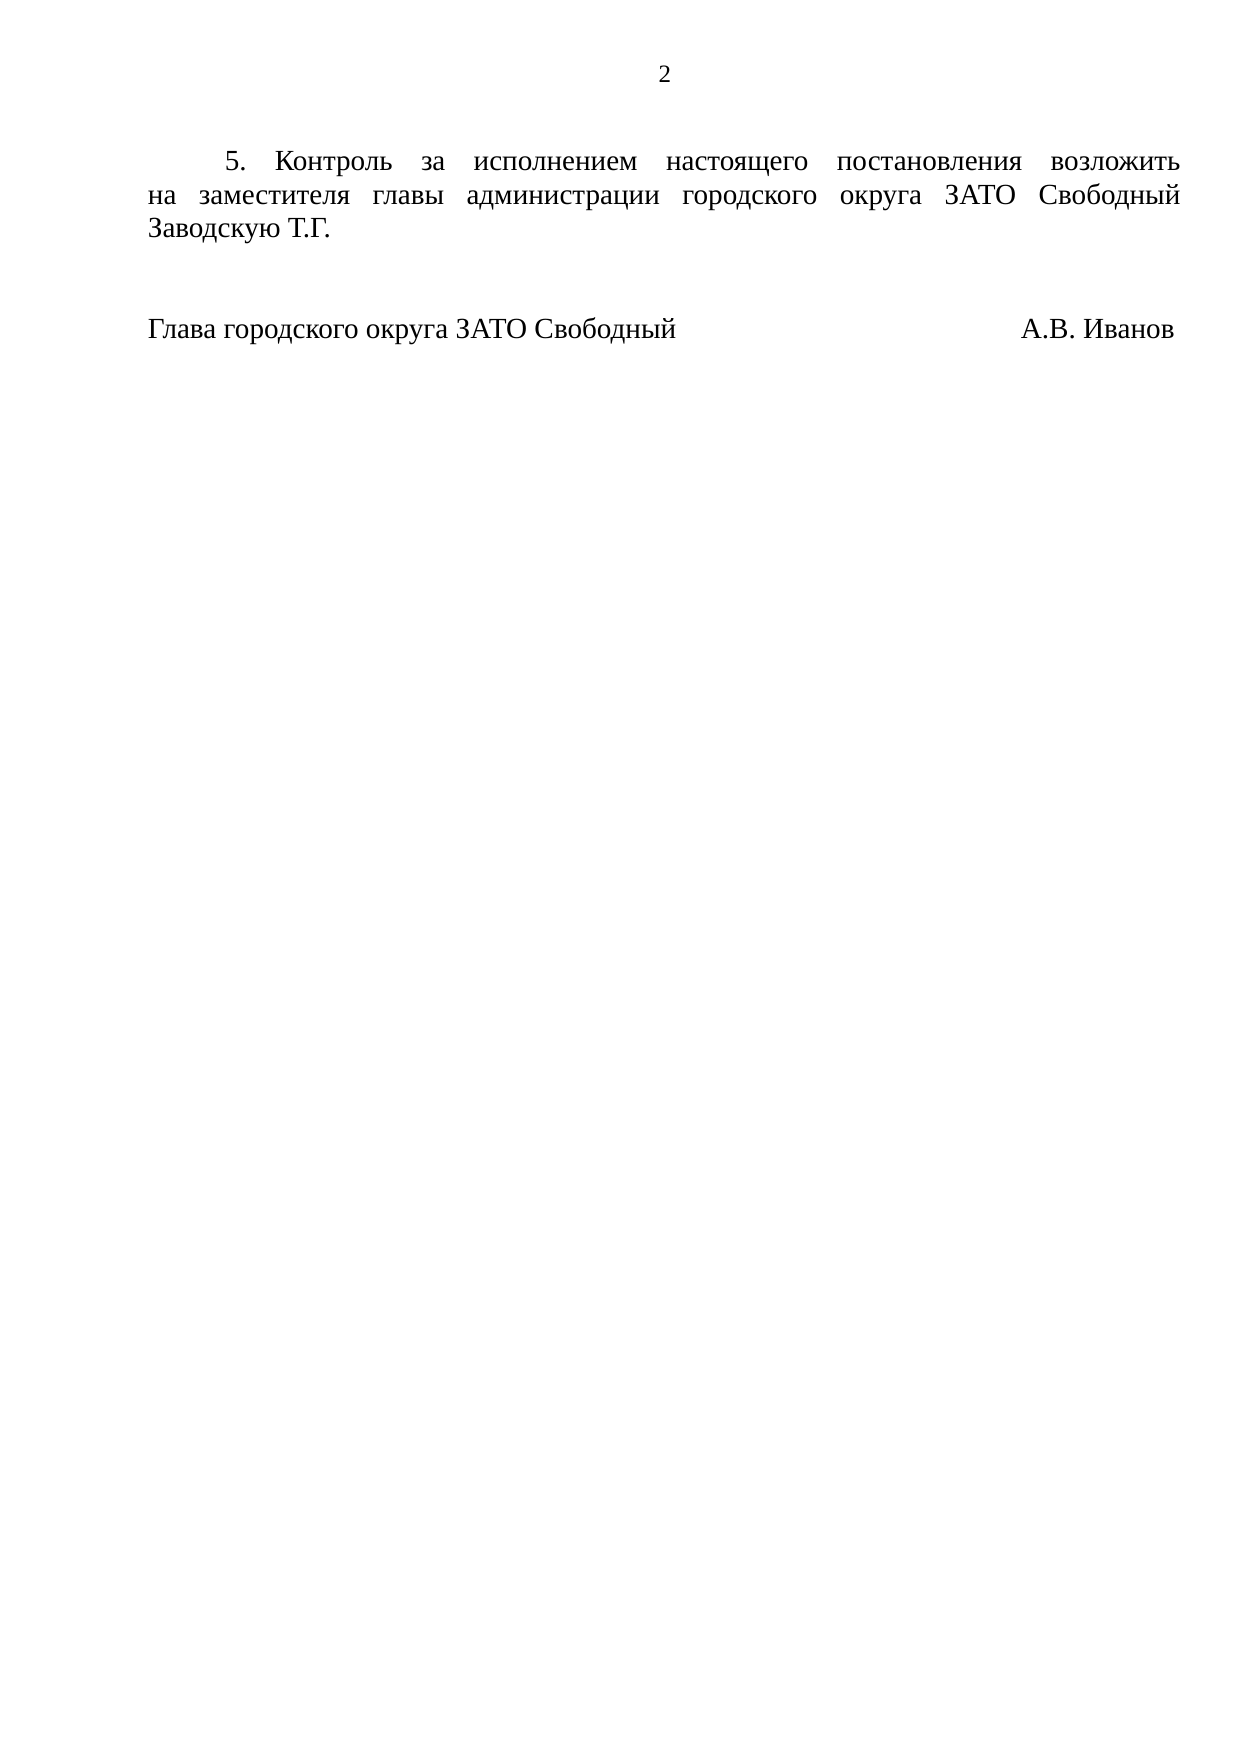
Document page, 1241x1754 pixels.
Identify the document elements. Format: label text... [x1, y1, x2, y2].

text 5. Контроль за исполнением настоящего постановления возложить на заместителя главы администрации городского округа ЗАТО Свободный Заводскую Т.Г. [148, 143, 1181, 244]
text Глава городского округа ЗАТО Свободный А.В. Иванов [148, 311, 1181, 345]
